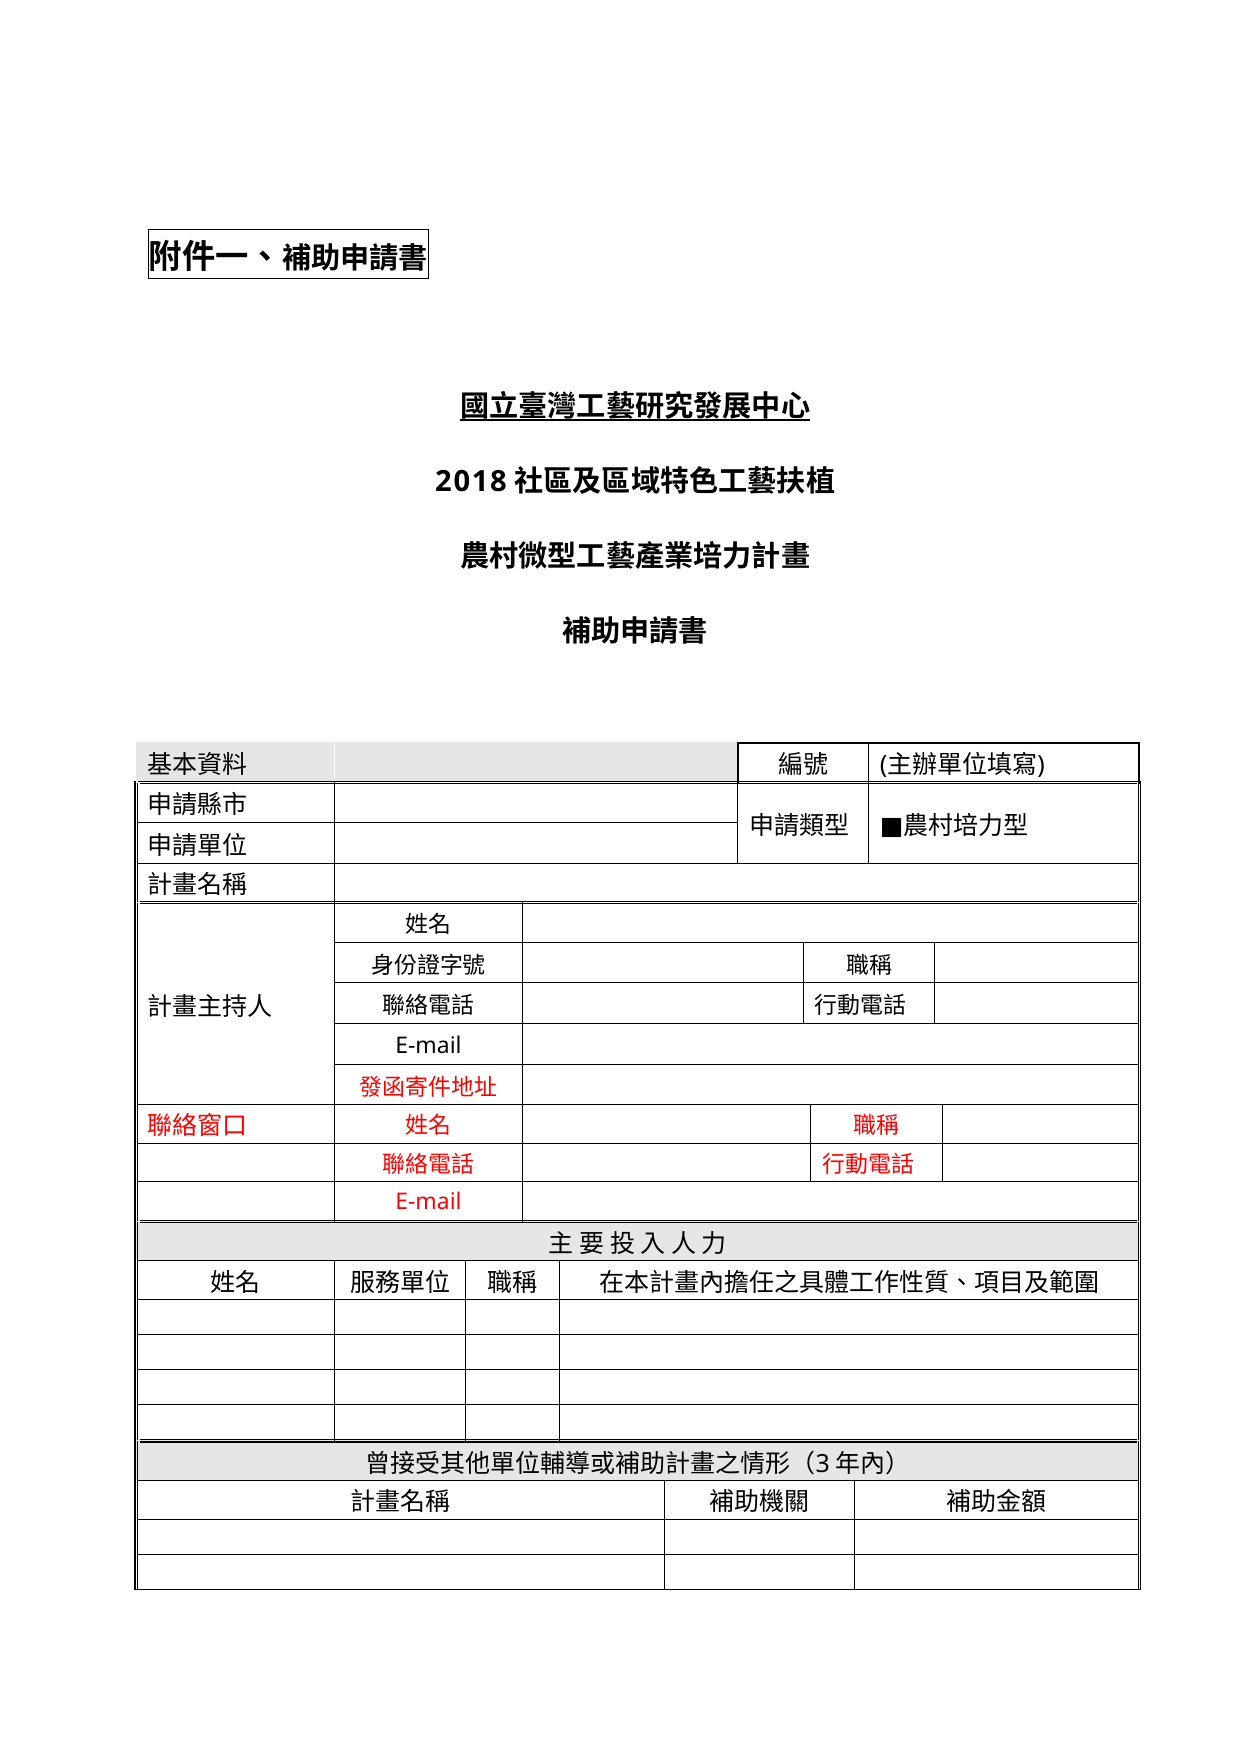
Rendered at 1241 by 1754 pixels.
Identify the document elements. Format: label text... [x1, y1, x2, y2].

table_cell 聯絡窗口 [138, 1105, 334, 1143]
table_cell 職稱 [466, 1261, 559, 1299]
table_cell [335, 1300, 465, 1334]
table_cell [523, 1182, 1138, 1220]
table_cell 職稱 [811, 1105, 942, 1143]
table_cell 姓名 [138, 1261, 334, 1299]
table_cell 主 要 投 入 人 力 [138, 1220, 1138, 1260]
table_cell 申請單位 [138, 823, 334, 862]
table_cell [138, 1182, 334, 1220]
table_cell [855, 1520, 1138, 1553]
table_cell [335, 1405, 465, 1439]
table_cell [855, 1555, 1138, 1589]
table_cell 在本計畫內擔任之具體工作性質、項目及範圍 [560, 1261, 1138, 1299]
table_cell [560, 1335, 1138, 1369]
table_cell 職稱 [804, 943, 934, 982]
table_cell [335, 784, 737, 822]
table_cell 聯絡電話 [335, 1144, 522, 1181]
table_cell 申請類型 [738, 784, 868, 862]
table_cell 行動電話 [804, 983, 934, 1023]
table_cell 服務單位 [335, 1261, 465, 1299]
table_cell 計畫名稱 [138, 1481, 664, 1518]
text 國立臺灣工藝研究發展中心 [148, 367, 1122, 442]
table_cell [138, 1520, 664, 1553]
table_cell [560, 1370, 1138, 1404]
table_cell 補助機關 [665, 1481, 854, 1518]
table_cell [935, 983, 1138, 1023]
table_cell [523, 1105, 810, 1143]
table_cell [943, 1144, 1138, 1181]
table_cell [935, 943, 1138, 982]
table_cell 姓名 [335, 1105, 522, 1143]
table_cell [138, 1335, 334, 1369]
table_cell 聯絡電話 [335, 983, 522, 1023]
table_cell 行動電話 [811, 1144, 942, 1181]
table_cell [523, 983, 803, 1023]
text 農村微型工藝產業培力計畫 [148, 517, 1122, 592]
table_cell 補助金額 [855, 1481, 1138, 1518]
table_cell [138, 1370, 334, 1404]
table_cell [523, 901, 1139, 942]
table_cell [466, 1300, 559, 1334]
table_cell [665, 1555, 854, 1589]
table_cell [335, 823, 737, 862]
table_cell [138, 1555, 664, 1589]
table_header [335, 742, 737, 781]
table_cell [560, 1405, 1138, 1439]
table_cell [335, 1335, 465, 1369]
text 補助申請書 [148, 592, 1122, 667]
table_cell [665, 1520, 854, 1553]
table_cell [466, 1405, 559, 1439]
table_cell [335, 1370, 465, 1404]
table_cell [560, 1300, 1138, 1334]
table_cell [138, 1300, 334, 1334]
table_cell 姓名 [335, 904, 522, 942]
table_cell [523, 943, 803, 982]
table_cell 身份證字號 [335, 943, 522, 982]
table_cell [943, 1105, 1138, 1143]
table_cell 計畫名稱 [138, 864, 334, 901]
table_cell [523, 1144, 810, 1181]
table_cell 申請縣市 [136, 781, 334, 822]
table_cell [466, 1370, 559, 1404]
table_cell [138, 1144, 334, 1181]
table_cell [466, 1335, 559, 1369]
table_cell [335, 864, 1138, 901]
table_cell 發函寄件地址 [335, 1065, 522, 1104]
table_header (主辦單位填寫) [869, 744, 1138, 781]
table_cell 計畫主持人 [136, 901, 334, 1104]
table_cell [138, 1405, 334, 1439]
table_header 編號 [739, 744, 868, 781]
table_cell [523, 1065, 1138, 1104]
table_cell [523, 1024, 1138, 1063]
table_cell E-mail [335, 1024, 522, 1063]
table_cell ■農村培力型 [869, 782, 1138, 862]
table_cell E-mail [335, 1182, 522, 1220]
subtitle 附件一、補助申請書 [148, 217, 1122, 292]
text 2018社區及區域特色工藝扶植 [148, 442, 1122, 517]
table_cell 曾接受其他單位輔導或補助計畫之情形（3年內） [136, 1439, 1139, 1480]
table_header 基本資料 [136, 742, 334, 781]
